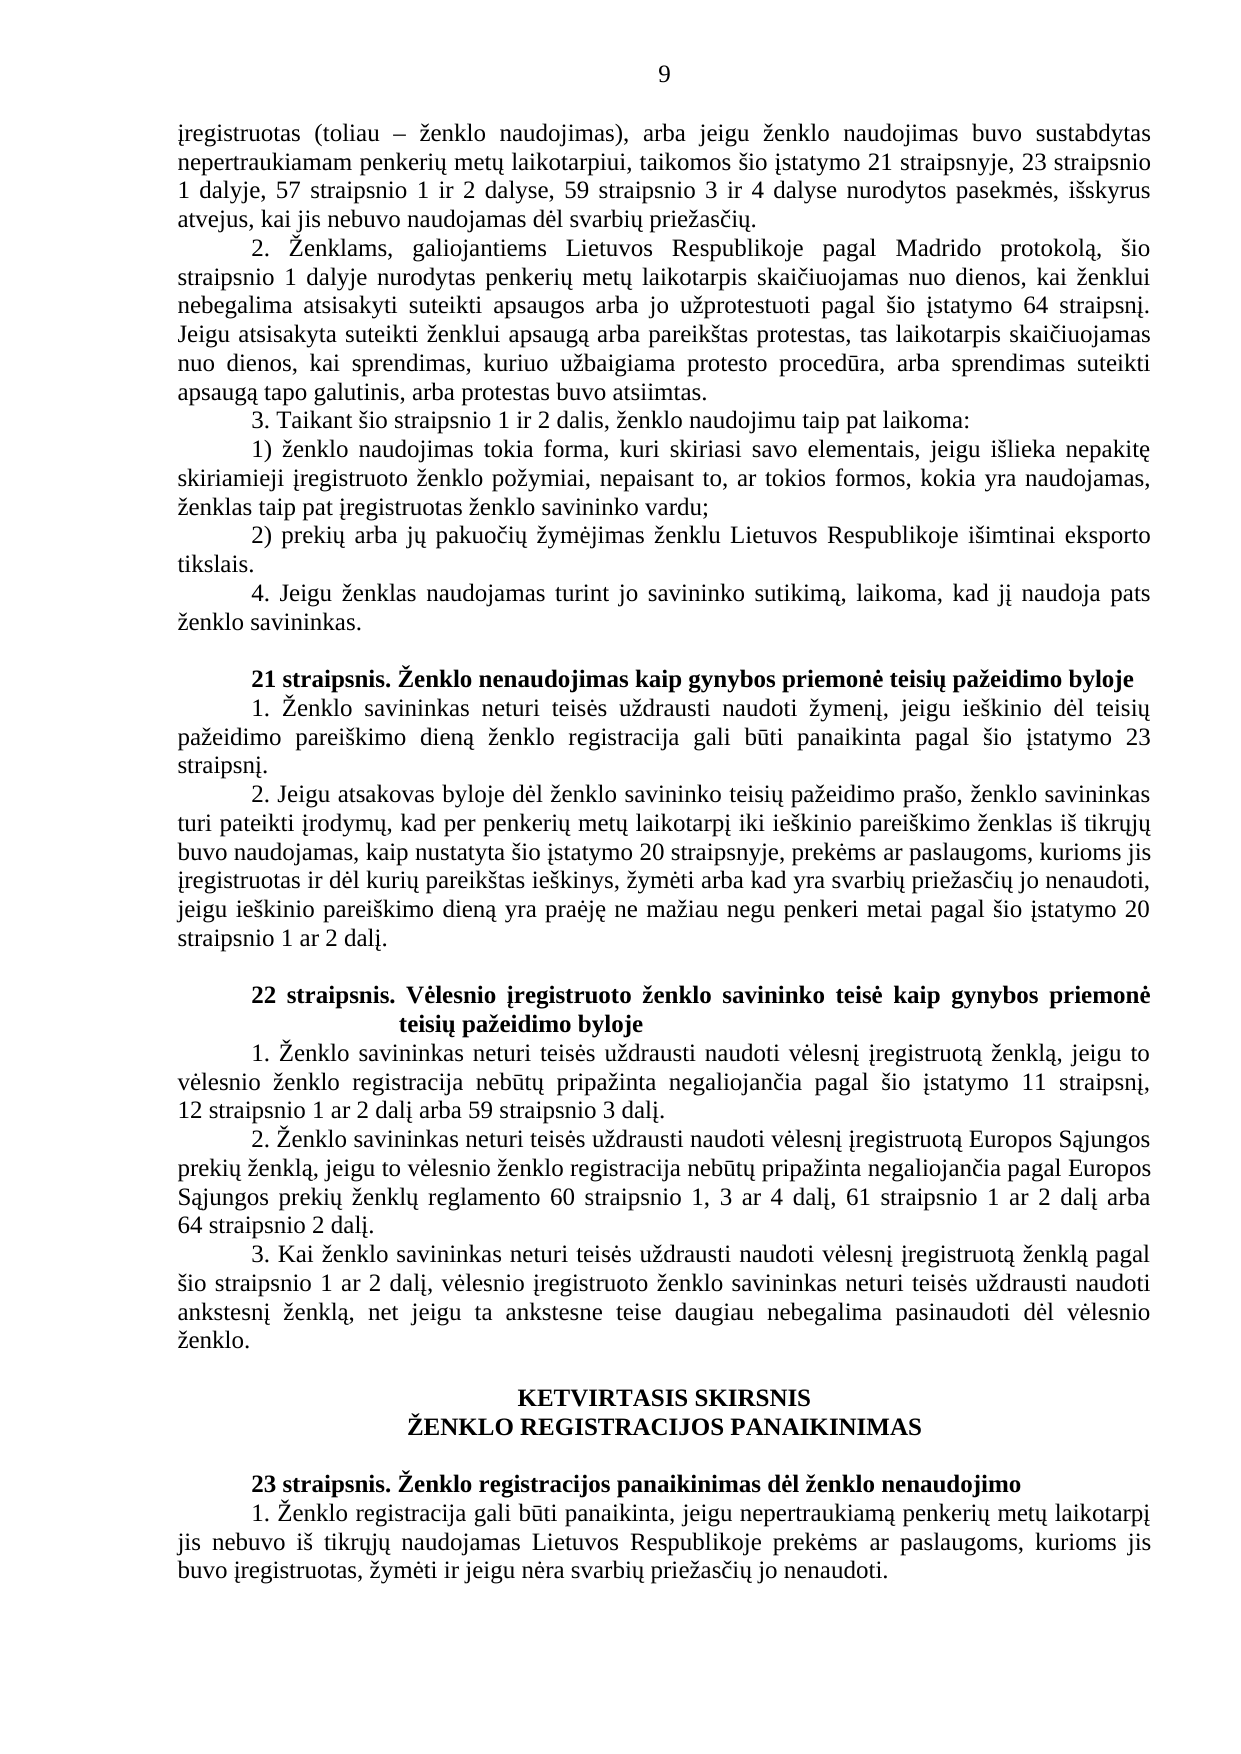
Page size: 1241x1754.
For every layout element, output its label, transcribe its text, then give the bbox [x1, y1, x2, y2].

text 3. Kai ženklo savininkas neturi teisės uždrausti naudoti vėlesnį įregistruotą ženklą pagal šio straipsnio 1 ar 2 dalį, vėlesnio įregistruoto ženklo savininkas neturi teisės uždrausti naudoti ankstesnį ženklą, net jeigu ta ankstesne teise daugiau nebegalima pasinaudoti dėl vėlesnio ženklo. [177, 1239, 1152, 1354]
text įregistruotas (toliau – ženklo naudojimas), arba jeigu ženklo naudojimas buvo sustabdytas nepertraukiamam penkerių metų laikotarpiui, taikomos šio įstatymo 21 straipsnyje, 23 straipsnio 1 dalyje, 57 straipsnio 1 ir 2 dalyse, 59 straipsnio 3 ir 4 dalyse nurodytos pasekmės, išskyrus atvejus, kai jis nebuvo naudojamas dėl svarbių priežasčių. [177, 118, 1152, 233]
text 22 straipsnis. Vėlesnio įregistruoto ženklo savininko teisė kaip gynybos priemonė teisių pažeidimo byloje [251, 981, 1152, 1038]
text 23 straipsnis. Ženklo registracijos panaikinimas dėl ženklo nenaudojimo [177, 1469, 1152, 1498]
text ŽENKLO REGISTRACIJOS PANAIKINIMAS [177, 1412, 1152, 1441]
text 3. Taikant šio straipsnio 1 ir 2 dalis, ženklo naudojimu taip pat laikoma: [177, 406, 1152, 434]
text 1. Ženklo registracija gali būti panaikinta, jeigu nepertraukiamą penkerių metų laikotarpį jis nebuvo iš tikrųjų naudojamas Lietuvos Respublikoje prekėms ar paslaugoms, kurioms jis buvo įregistruotas, žymėti ir jeigu nėra svarbių priežasčių jo nenaudoti. [177, 1498, 1152, 1584]
text 2) prekių arba jų pakuočių žymėjimas ženklu Lietuvos Respublikoje išimtinai eksporto tikslais. [177, 521, 1152, 578]
text 2. Ženklo savininkas neturi teisės uždrausti naudoti vėlesnį įregistruotą Europos Sąjungos prekių ženklą, jeigu to vėlesnio ženklo registracija nebūtų pripažinta negaliojančia pagal Europos Sąjungos prekių ženklų reglamento 60 straipsnio 1, 3 ar 4 dalį, 61 straipsnio 1 ar 2 dalį arba 64 straipsnio 2 dalį. [177, 1124, 1152, 1239]
text 1) ženklo naudojimas tokia forma, kuri skiriasi savo elementais, jeigu išlieka nepakitę skiriamieji įregistruoto ženklo požymiai, nepaisant to, ar tokios formos, kokia yra naudojamas, ženklas taip pat įregistruotas ženklo savininko vardu; [177, 434, 1152, 521]
text KETVIRTASIS SKIRSNIS [177, 1383, 1152, 1412]
text 1. Ženklo savininkas neturi teisės uždrausti naudoti žymenį, jeigu ieškinio dėl teisių pažeidimo pareiškimo dieną ženklo registracija gali būti panaikinta pagal šio įstatymo 23 straipsnį. [177, 693, 1152, 779]
text 2. Ženklams, galiojantiems Lietuvos Respublikoje pagal Madrido protokolą, šio straipsnio 1 dalyje nurodytas penkerių metų laikotarpis skaičiuojamas nuo dienos, kai ženklui nebegalima atsisakyti suteikti apsaugos arba jo užprotestuoti pagal šio įstatymo 64 straipsnį. Jeigu atsisakyta suteikti ženklui apsaugą arba pareikštas protestas, tas laikotarpis skaičiuojamas nuo dienos, kai sprendimas, kuriuo užbaigiama protesto procedūra, arba sprendimas suteikti apsaugą tapo galutinis, arba protestas buvo atsiimtas. [177, 233, 1152, 406]
text 1. Ženklo savininkas neturi teisės uždrausti naudoti vėlesnį įregistruotą ženklą, jeigu to vėlesnio ženklo registracija nebūtų pripažinta negaliojančia pagal šio įstatymo 11 straipsnį, 12 straipsnio 1 ar 2 dalį arba 59 straipsnio 3 dalį. [177, 1038, 1152, 1124]
text 4. Jeigu ženklas naudojamas turint jo savininko sutikimą, laikoma, kad jį naudoja pats ženklo savininkas. [177, 578, 1152, 636]
text 2. Jeigu atsakovas byloje dėl ženklo savininko teisių pažeidimo prašo, ženklo savininkas turi pateikti įrodymų, kad per penkerių metų laikotarpį iki ieškinio pareiškimo ženklas iš tikrųjų buvo naudojamas, kaip nustatyta šio įstatymo 20 straipsnyje, prekėms ar paslaugoms, kurioms jis įregistruotas ir dėl kurių pareikštas ieškinys, žymėti arba kad yra svarbių priežasčių jo nenaudoti, jeigu ieškinio pareiškimo dieną yra praėję ne mažiau negu penkeri metai pagal šio įstatymo 20 straipsnio 1 ar 2 dalį. [177, 779, 1152, 952]
text 21 straipsnis. Ženklo nenaudojimas kaip gynybos priemonė teisių pažeidimo byloje [177, 664, 1152, 693]
